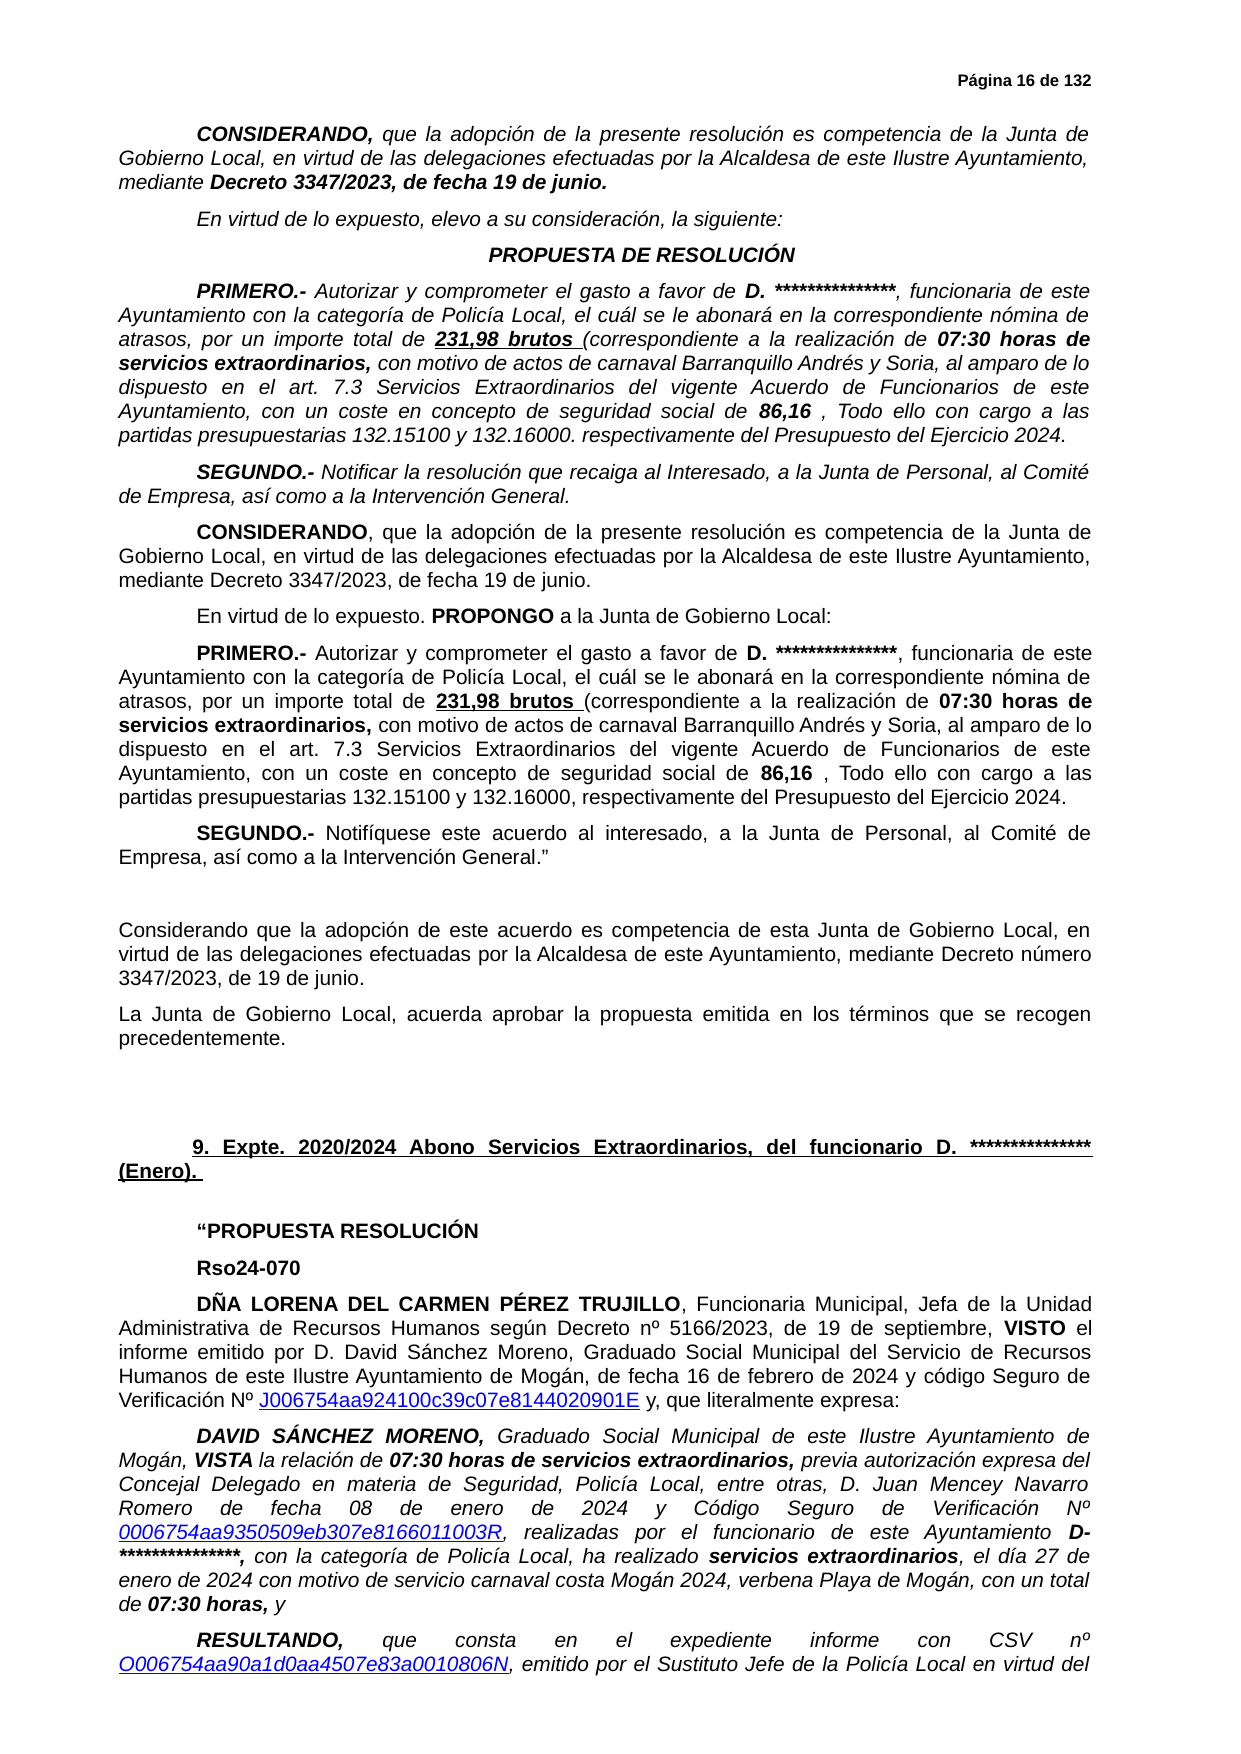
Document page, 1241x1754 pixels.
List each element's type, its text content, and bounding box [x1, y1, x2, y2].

text PRIMERO.- Autorizar y comprometer el gasto a favor de D. ***************, funcionaria de este Ayuntamiento con la categoría de Policía Local, el cuál se le abonará en la correspondiente nómina de atrasos, por un importe total de 231,98 brutos (correspondiente a la realización de 07:30 horas de servicios extraordinarios, con motivo de actos de carnaval Barranquillo Andrés y Soria, al amparo de lo dispuesto en el art. 7.3 Servicios Extraordinarios del vigente Acuerdo de Funcionarios de este Ayuntamiento, con un coste en concepto de seguridad social de 86,16 , Todo ello con cargo a las partidas presupuestarias 132.15100 y 132.16000. respectivamente del Presupuesto del Ejercicio 2024. [118, 279, 1092, 447]
text PROPUESTA DE RESOLUCIÓN [118, 243, 1092, 267]
text CONSIDERANDO, que la adopción de la presente resolución es competencia de la Junta de Gobierno Local, en virtud de las delegaciones efectuadas por la Alcaldesa de este Ilustre Ayuntamiento, mediante Decreto 3347/2023, de fecha 19 de junio. [118, 520, 1092, 592]
text DÑA LORENA DEL CARMEN PÉREZ TRUJILLO, Funcionaria Municipal, Jefa de la Unidad Administrativa de Recursos Humanos según Decreto nº 5166/2023, de 19 de septiembre, VISTO el informe emitido por D. David Sánchez Moreno, Graduado Social Municipal del Servicio de Recursos Humanos de este Ilustre Ayuntamiento de Mogán, de fecha 16 de febrero de 2024 y código Seguro de Verificación Nº J006754aa924100c39c07e8144020901E y, que literalmente expresa: [118, 1292, 1092, 1412]
text 9. Expte. 2020/2024 Abono Servicios Extraordinarios, del funcionario D. *************** (Enero). [118, 1134, 1092, 1182]
text CONSIDERANDO, que la adopción de la presente resolución es competencia de la Junta de Gobierno Local, en virtud de las delegaciones efectuadas por la Alcaldesa de este Ilustre Ayuntamiento, mediante Decreto 3347/2023, de fecha 19 de junio. [118, 122, 1092, 194]
text La Junta de Gobierno Local, acuerda aprobar la propuesta emitida en los términos que se recogen precedentemente. [118, 1002, 1092, 1050]
text En virtud de lo expuesto. PROPONGO a la Junta de Gobierno Local: [118, 604, 1092, 628]
text “PROPUESTA RESOLUCIÓN [118, 1219, 1092, 1243]
text RESULTANDO, que consta en el expediente informe con CSV nº O006754aa90a1d0aa4507e83a0010806N, emitido por el Sustituto Jefe de la Policía Local en virtud del [118, 1628, 1092, 1676]
text SEGUNDO.- Notifíquese este acuerdo al interesado, a la Junta de Personal, al Comité de Empresa, así como a la Intervención General.” [118, 821, 1092, 869]
text Rso24-070 [118, 1255, 1092, 1279]
text DAVID SÁNCHEZ MORENO, Graduado Social Municipal de este Ilustre Ayuntamiento de Mogán, VISTA la relación de 07:30 horas de servicios extraordinarios, previa autorización expresa del Concejal Delegado en materia de Seguridad, Policía Local, entre otras, D. Juan Mencey Navarro Romero de fecha 08 de enero de 2024 y Código Seguro de Verificación Nº 0006754aa9350509eb307e8166011003R, realizadas por el funcionario de este Ayuntamiento D- ***************, con la categoría de Policía Local, ha realizado servicios extraordinarios, el día 27 de enero de 2024 con motivo de servicio carnaval costa Mogán 2024, verbena Playa de Mogán, con un total de 07:30 horas, y [118, 1424, 1092, 1616]
text SEGUNDO.- Notificar la resolución que recaiga al Interesado, a la Junta de Personal, al Comité de Empresa, así como a la Intervención General. [118, 459, 1092, 507]
text Considerando que la adopción de este acuerdo es competencia de esta Junta de Gobierno Local, en virtud de las delegaciones efectuadas por la Alcaldesa de este Ayuntamiento, mediante Decreto número 3347/2023, de 19 de junio. [118, 918, 1092, 990]
text PRIMERO.- Autorizar y comprometer el gasto a favor de D. ***************, funcionaria de este Ayuntamiento con la categoría de Policía Local, el cuál se le abonará en la correspondiente nómina de atrasos, por un importe total de 231,98 brutos (correspondiente a la realización de 07:30 horas de servicios extraordinarios, con motivo de actos de carnaval Barranquillo Andrés y Soria, al amparo de lo dispuesto en el art. 7.3 Servicios Extraordinarios del vigente Acuerdo de Funcionarios de este Ayuntamiento, con un coste en concepto de seguridad social de 86,16 , Todo ello con cargo a las partidas presupuestarias 132.15100 y 132.16000, respectivamente del Presupuesto del Ejercicio 2024. [118, 641, 1092, 808]
text En virtud de lo expuesto, elevo a su consideración, la siguiente: [118, 206, 1092, 230]
